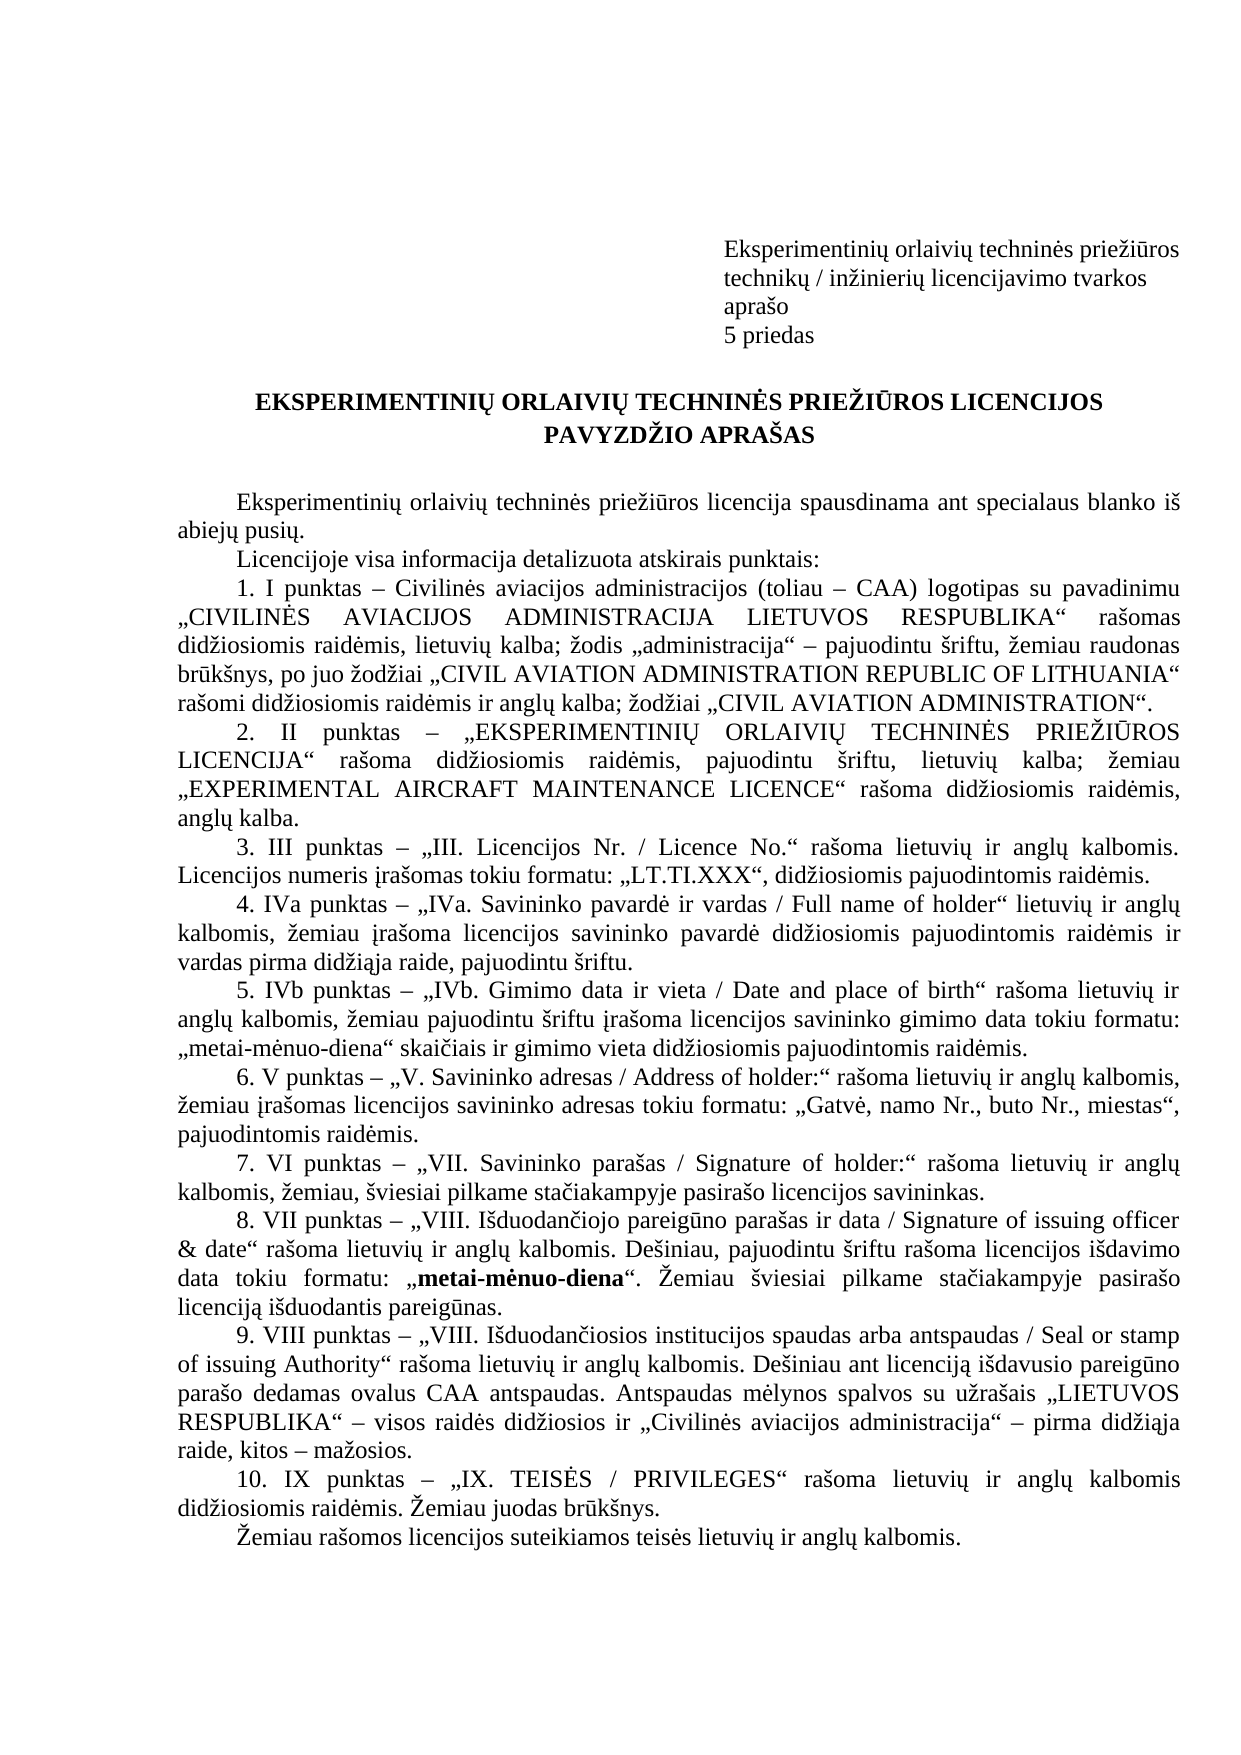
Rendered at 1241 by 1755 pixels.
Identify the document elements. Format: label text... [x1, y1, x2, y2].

text Žemiau rašomos licencijos suteikiamos teisės lietuvių ir anglų kalbomis. [177, 1522, 1181, 1551]
text 3. III punktas – „III. Licencijos Nr. / Licence No.“ rašoma lietuvių ir anglų kalbomis. Licencijos numeris įrašomas tokiu formatu: „LT.TI.XXX“, didžiosiomis pajuodintomis raidėmis. [177, 832, 1181, 889]
text 7. VI punktas – „VII. Savininko parašas / Signature of holder:“ rašoma lietuvių ir anglų kalbomis, žemiau, šviesiai pilkame stačiakampyje pasirašo licencijos savininkas. [177, 1148, 1181, 1206]
text technikų / inžinierių licencijavimo tvarkos aprašo [723, 263, 1181, 320]
text Licencijoje visa informacija detalizuota atskirais punktais: [177, 544, 1181, 573]
text EKSPERIMENTINIŲ orlaiviŲ techninės priežiūros licencijos PAVYZDŽIO APRAŠAS [177, 387, 1181, 449]
text 9. VIII punktas – „VIII. Išduodančiosios institucijos spaudas arba antspaudas / Seal or stamp of issuing Authority“ rašoma lietuvių ir anglų kalbomis. Dešiniau ant licenciją išdavusio pareigūno parašo dedamas ovalus CAA antspaudas. Antspaudas mėlynos spalvos su užrašais „LIETUVOS RESPUBLIKA“ – visos raidės didžiosios ir „Civilinės aviacijos administracija“ – pirma didžiąja raide, kitos – mažosios. [177, 1321, 1181, 1464]
text 10. IX punktas – „IX. TEISĖS / PRIVILEGES“ rašoma lietuvių ir anglų kalbomis didžiosiomis raidėmis. Žemiau juodas brūkšnys. [177, 1464, 1181, 1522]
text 8. VII punktas – „VIII. Išduodančiojo pareigūno parašas ir data / Signature of issuing officer & date“ rašoma lietuvių ir anglų kalbomis. Dešiniau, pajuodintu šriftu rašoma licencijos išdavimo data tokiu formatu: „metai-mėnuo-diena“. Žemiau šviesiai pilkame stačiakampyje pasirašo licenciją išduodantis pareigūnas. [177, 1206, 1181, 1321]
text 5. IVb punktas – „IVb. Gimimo data ir vieta / Date and place of birth“ rašoma lietuvių ir anglų kalbomis, žemiau pajuodintu šriftu įrašoma licencijos savininko gimimo data tokiu formatu: „metai-mėnuo-diena“ skaičiais ir gimimo vieta didžiosiomis pajuodintomis raidėmis. [177, 976, 1181, 1062]
text 4. IVa punktas – „IVa. Savininko pavardė ir vardas / Full name of holder“ lietuvių ir anglų kalbomis, žemiau įrašoma licencijos savininko pavardė didžiosiomis pajuodintomis raidėmis ir vardas pirma didžiąja raide, pajuodintu šriftu. [177, 889, 1181, 976]
text 1. I punktas – Civilinės aviacijos administracijos (toliau – CAA) logotipas su pavadinimu „CIVILINĖS AVIACIJOS ADMINISTRACIJA LIETUVOS RESPUBLIKA“ rašomas didžiosiomis raidėmis, lietuvių kalba; žodis „administracija“ – pajuodintu šriftu, žemiau raudonas brūkšnys, po juo žodžiai „CIVIL AVIATION ADMINISTRATION REPUBLIC OF LITHUANIA“ rašomi didžiosiomis raidėmis ir anglų kalba; žodžiai „CIVIL AVIATION ADMINISTRATION“. [177, 573, 1181, 717]
text 2. II punktas – „EKSPERIMENTINIŲ ORLAIVIŲ TECHNINĖS PRIEŽIŪROS LICENCIJA“ rašoma didžiosiomis raidėmis, pajuodintu šriftu, lietuvių kalba; žemiau „EXPERIMENTAL Aircraft MAINTENANCE LICENCE“ rašoma didžiosiomis raidėmis, anglų kalba. [177, 717, 1181, 832]
text 6. V punktas – „V. Savininko adresas / Address of holder:“ rašoma lietuvių ir anglų kalbomis, žemiau įrašomas licencijos savininko adresas tokiu formatu: „Gatvė, namo Nr., buto Nr., miestas“, pajuodintomis raidėmis. [177, 1062, 1181, 1148]
text 5 priedas [723, 320, 1181, 349]
text Eksperimentinių orlaivių techninės priežiūros licencija spausdinama ant specialaus blanko iš abiejų pusių. [177, 487, 1181, 544]
text Eksperimentinių orlaivių techninės priežiūros [723, 234, 1181, 263]
